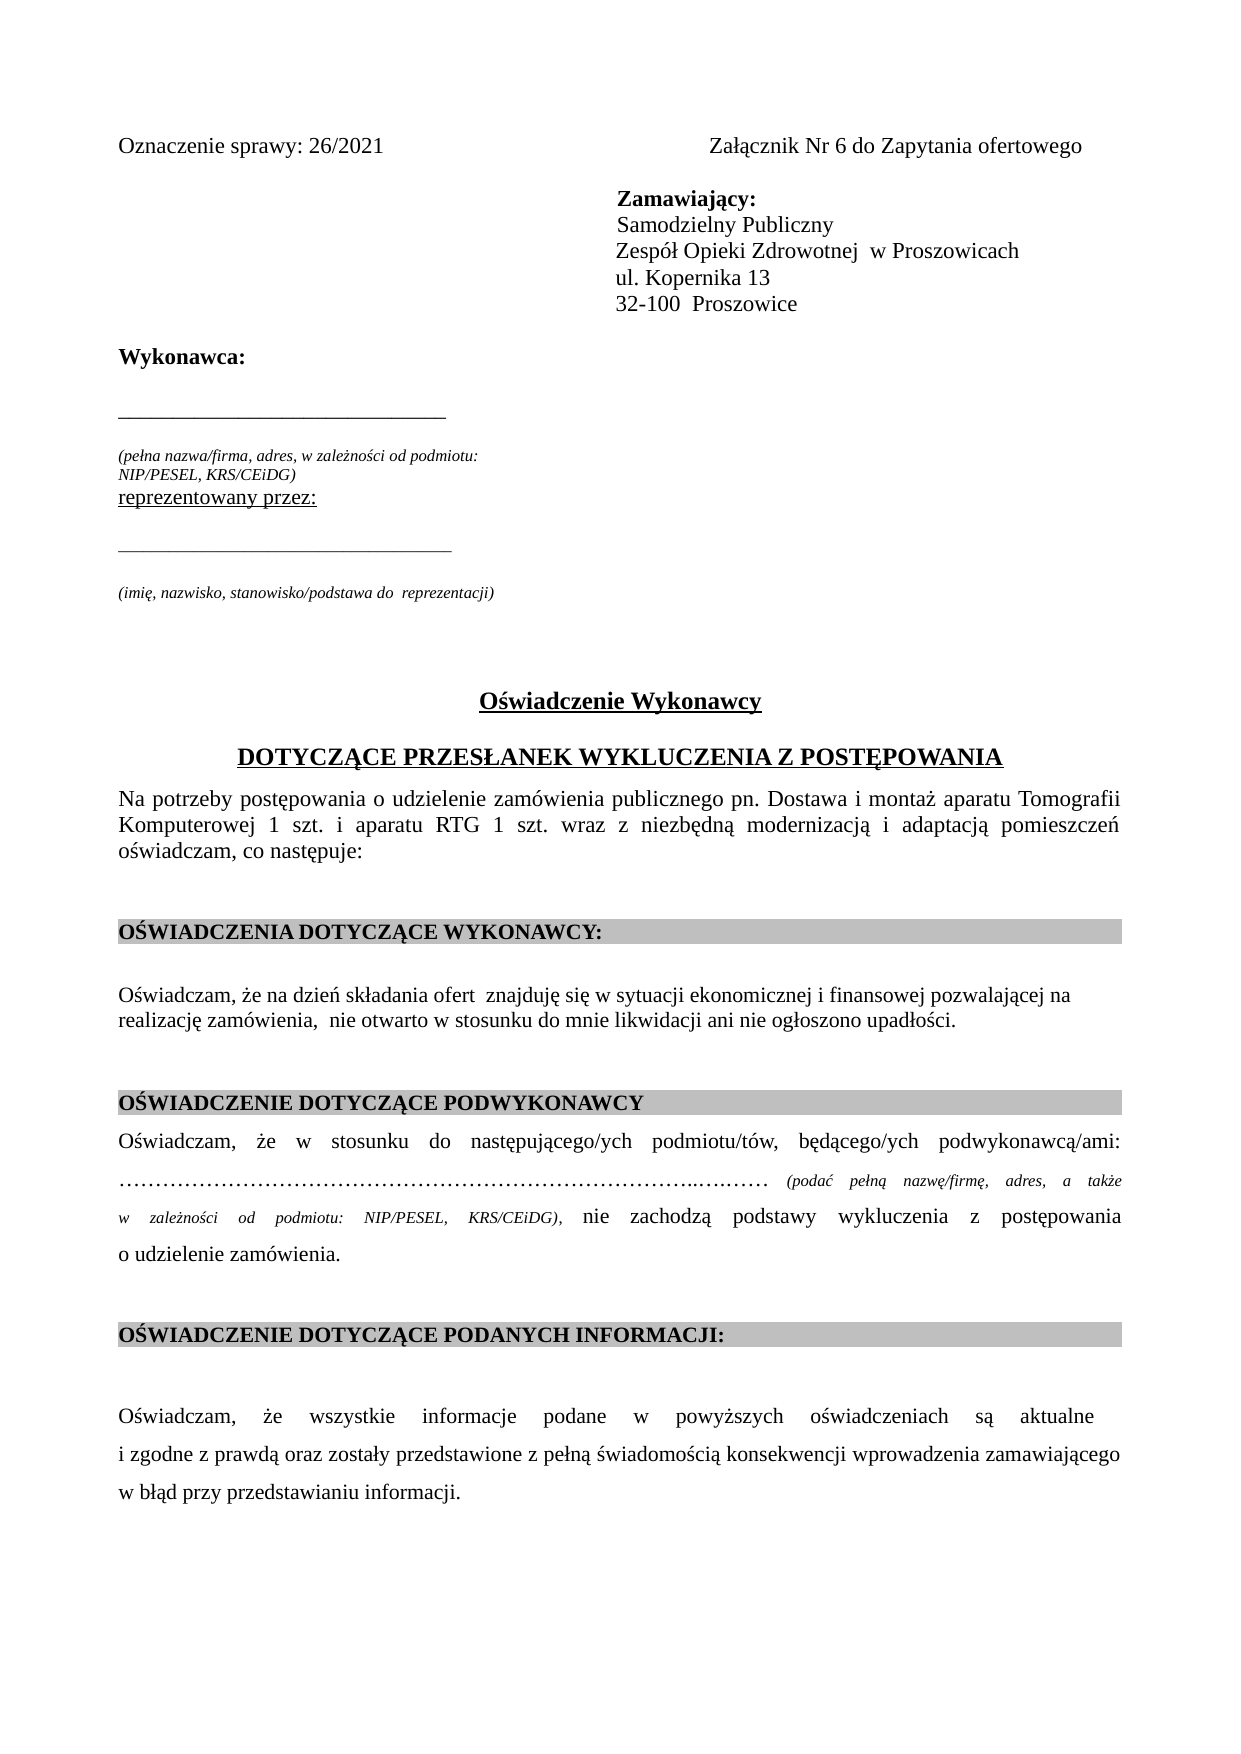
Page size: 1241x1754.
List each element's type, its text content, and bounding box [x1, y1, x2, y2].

text Oświadczam, że na dzień składania ofert znajduję się w sytuacji ekonomicznej i finansowej pozwalającej na realizację zamówienia, nie otwarto w stosunku do mnie likwidacji ani nie ogłoszono upadłości. [118, 982, 1122, 1032]
text (imię, nazwisko, stanowisko/podstawa do reprezentacji) [118, 583, 502, 602]
text Oświadczenie Wykonawcy [118, 686, 1122, 715]
text DOTYCZĄCE PRZESŁANEK WYKLUCZENIA Z POSTĘPOWANIA [118, 742, 1122, 771]
text Zespół Opieki Zdrowotnej w Proszowicach [118, 237, 1122, 264]
text ul. Kopernika 13 [118, 264, 1122, 290]
text reprezentowany przez: [118, 484, 1122, 509]
text OŚWIADCZENIA DOTYCZĄCE WYKONAWCY: [118, 919, 1122, 944]
text Na potrzeby postępowania o udzielenie zamówienia publicznego pn. Dostawa i montaż aparatu Tomografii Komputerowej 1 szt. i aparatu RTG 1 szt. wraz z niezbędną modernizacją i adaptacją pomieszczeń oświadczam, co następuje: [118, 785, 1122, 864]
text Oznaczenie sprawy: 26/2021 Załącznik Nr 6 do Zapytania ofertowego [118, 132, 1122, 158]
text ______________________________ [118, 396, 1122, 421]
text (pełna nazwa/firma, adres, w zależności od podmiotu: NIP/PESEL, KRS/CEiDG) [118, 446, 502, 484]
text Oświadczam, że wszystkie informacje podane w powyższych oświadczeniach są aktualne i zgodne z prawdą oraz zostały przedstawione z pełną świadomością konsekwencji wprowadzenia zamawiającego w błąd przy przedstawianiu informacji. [118, 1403, 1122, 1504]
text Oświadczam, że w stosunku do następującego/ych podmiotu/tów, będącego/ych podwykonawcą/ami: ……………………………………………………………………..….…… (podać pełną nazwę/firmę, adres, a także w zależności od podmiotu: NIP/PESEL, KRS/CEiDG), nie zachodzą podstawy wykluczenia z postępowania o udzielenie zamówienia. [118, 1128, 1122, 1266]
text 32-100 Proszowice [118, 290, 1122, 316]
text OŚWIADCZENIE DOTYCZĄCE PODANYCH INFORMACJI: [118, 1322, 1122, 1347]
text Zamawiający: [118, 185, 1122, 211]
text OŚWIADCZENIE DOTYCZĄCE PODWYKONAWCY [118, 1090, 1122, 1115]
text Samodzielny Publiczny [118, 211, 1122, 237]
text ________________________________________ [118, 535, 502, 554]
text Wykonawca: [118, 343, 1122, 369]
